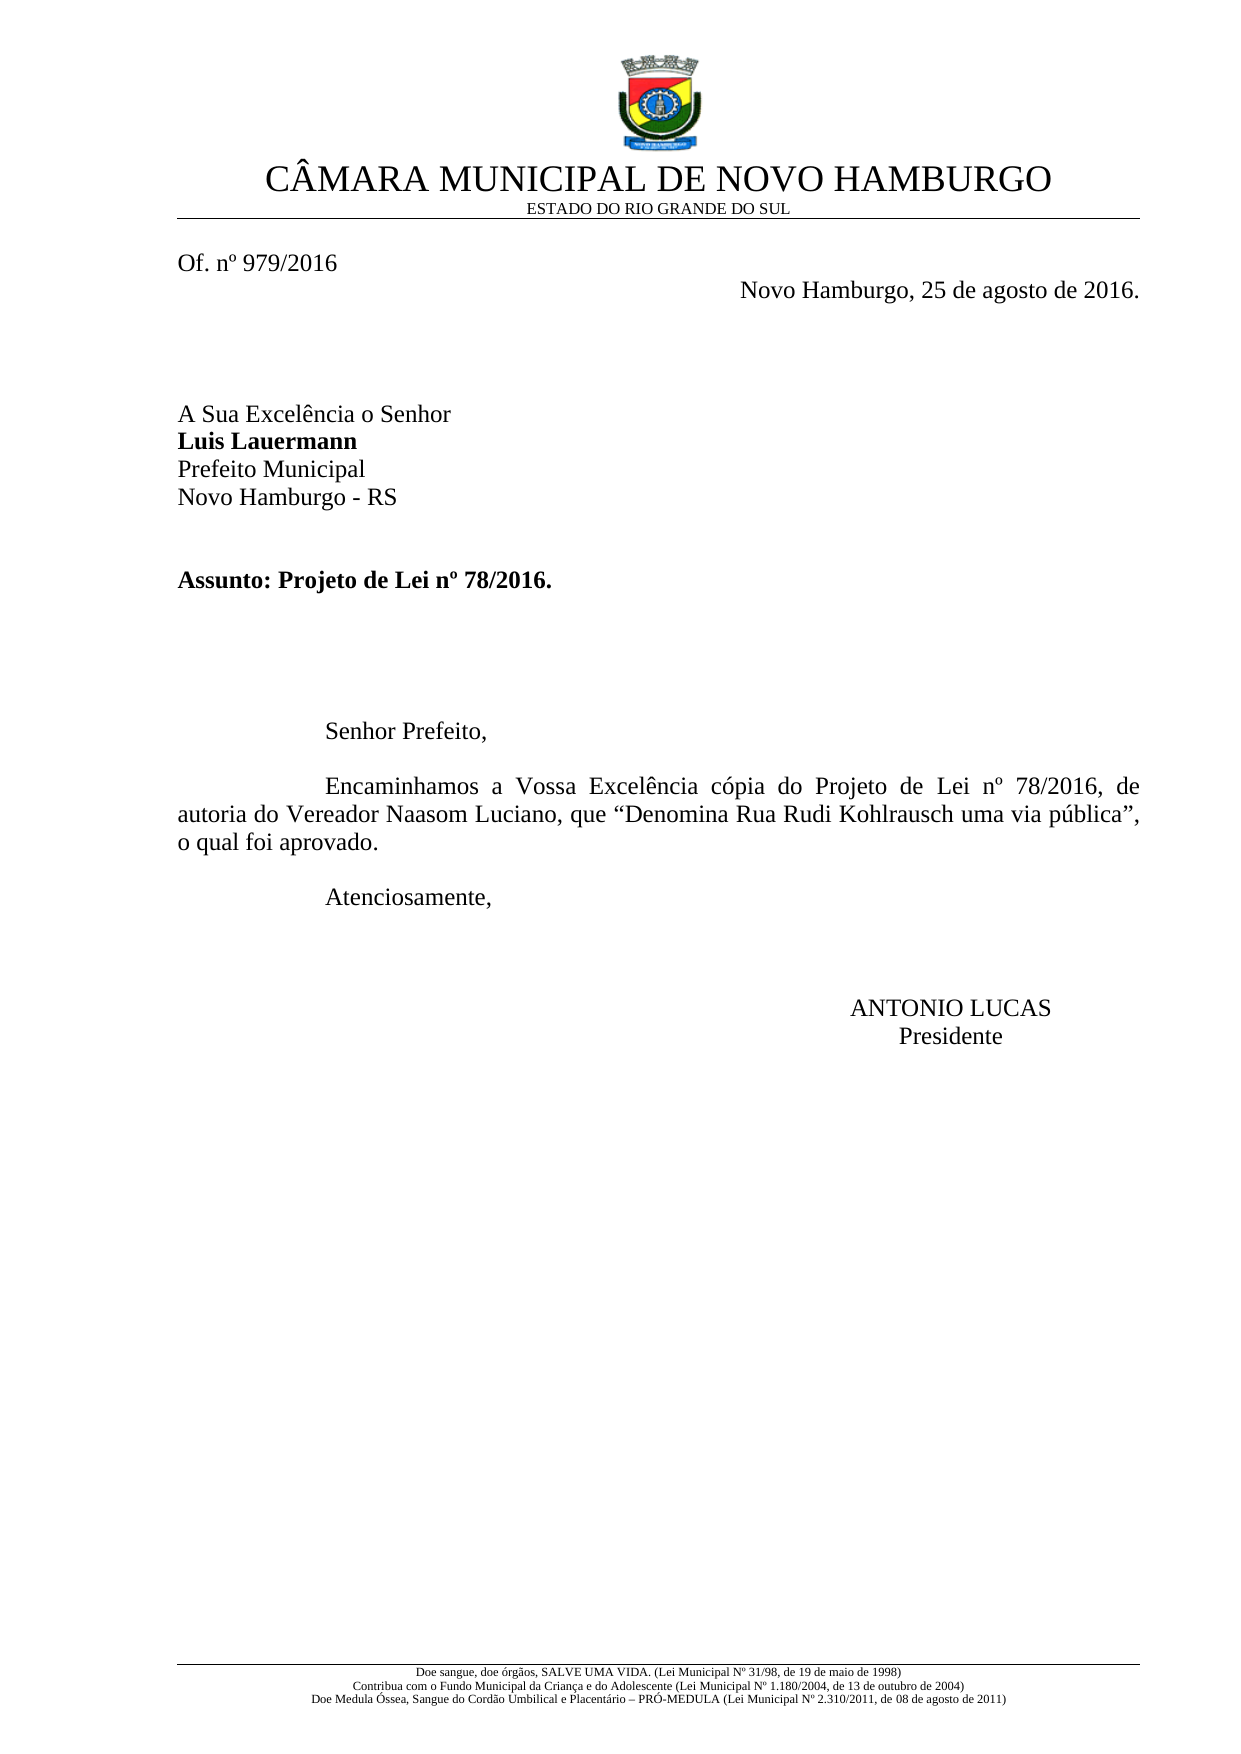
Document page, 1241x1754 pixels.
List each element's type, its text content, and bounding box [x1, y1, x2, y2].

text Assunto: Projeto de Lei nº 78/2016. [177, 566, 1140, 594]
text Atenciosamente, [177, 883, 1140, 911]
text ANTONIO LUCAS [762, 994, 1140, 1022]
text Encaminhamos a Vossa Excelência cópia do Projeto de Lei nº 78/2016, de autoria do Vereador Naasom Luciano, que “Denomina Rua Rudi Kohlrausch uma via pública”, o qual foi aprovado. [177, 772, 1140, 856]
text Of. nº 979/2016 [177, 249, 1140, 276]
text Prefeito Municipal [177, 455, 1140, 483]
picture [611, 47, 705, 156]
text Senhor Prefeito, [177, 717, 1140, 745]
text Presidente [762, 1022, 1140, 1049]
text A Sua Excelência o Senhor [177, 400, 1140, 427]
text Luis Lauermann [177, 427, 1140, 455]
text Novo Hamburgo - RS [177, 483, 1140, 511]
text Novo Hamburgo, 25 de agosto de 2016. [177, 276, 1140, 304]
